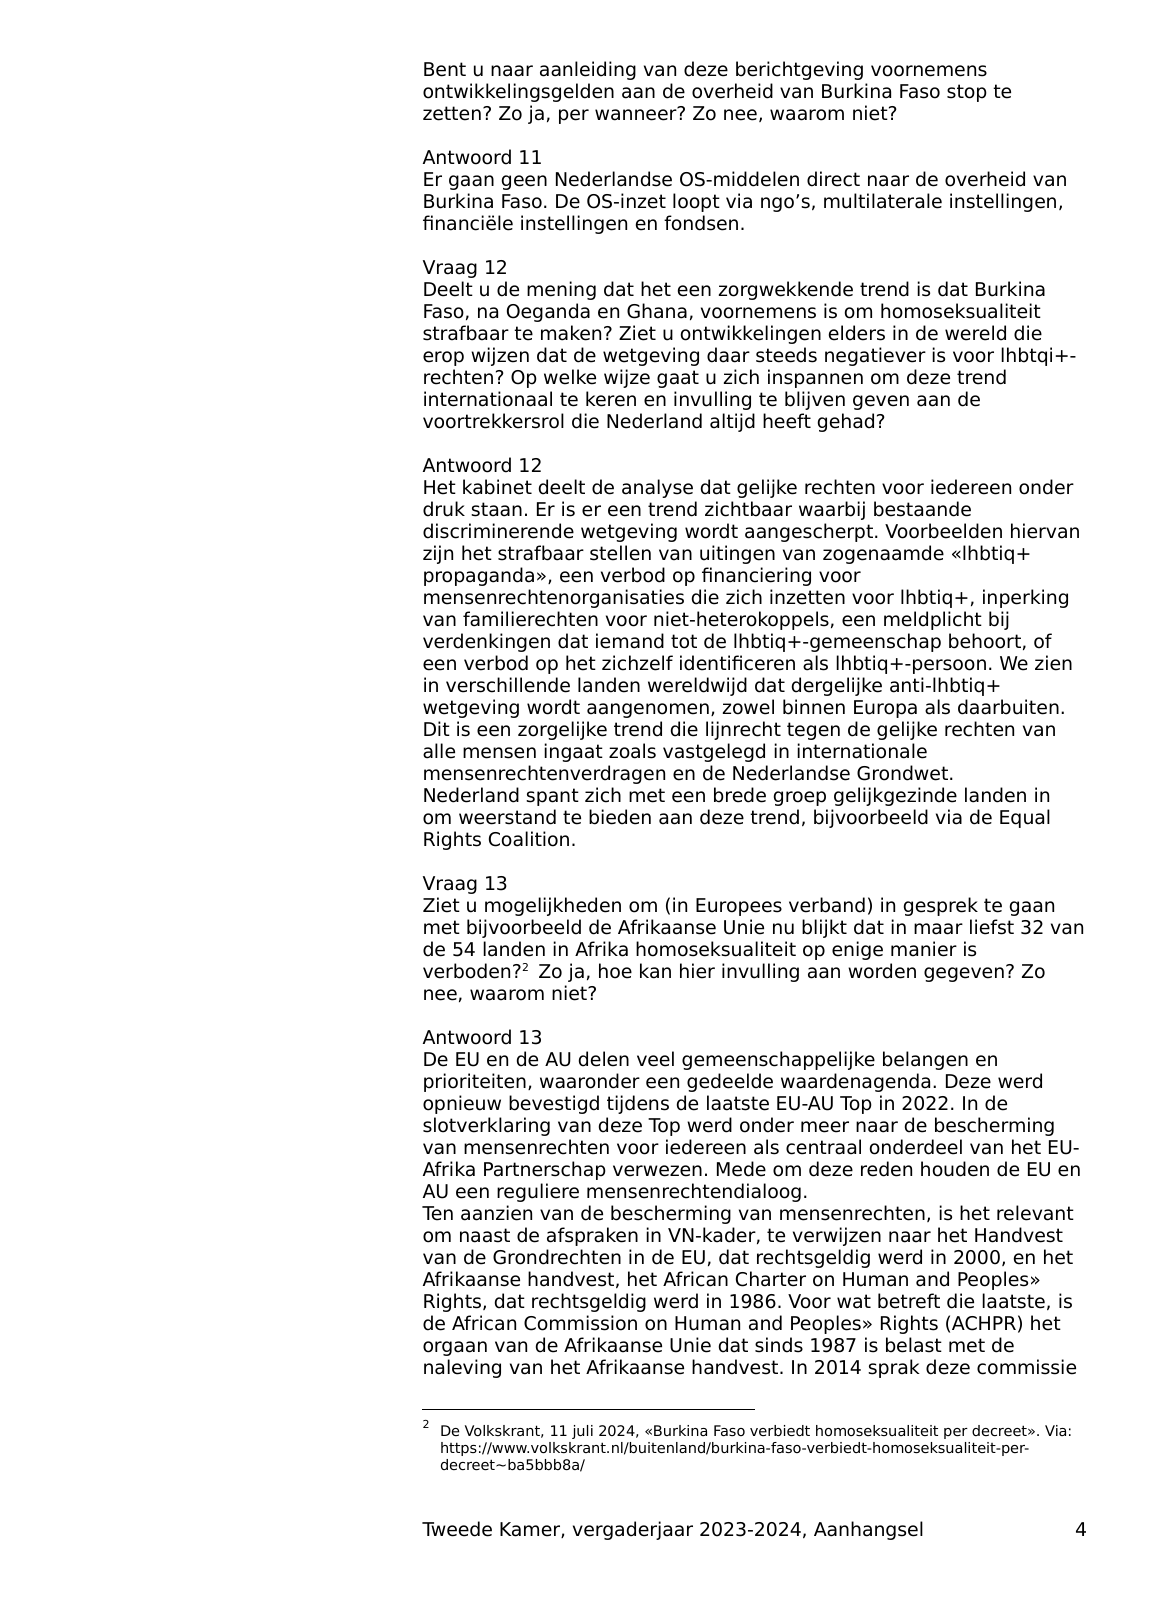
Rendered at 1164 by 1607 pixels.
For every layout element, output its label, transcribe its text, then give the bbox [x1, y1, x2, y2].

text Antwoord 12 [422, 455, 1087, 477]
text Deelt u de mening dat het een zorgwekkende trend is dat Burkina Faso, na Oeganda en Ghana, voornemens is om homoseksualiteit strafbaar te maken? Ziet u ontwikkelingen elders in de wereld die erop wijzen dat de wetgeving daar steeds negatiever is voor lhbtqi+-rechten? Op welke wijze gaat u zich inspannen om deze trend internationaal te keren en invulling te blijven geven aan de voortrekkersrol die Nederland altijd heeft gehad? [422, 279, 1087, 433]
text De EU en de AU delen veel gemeenschappelijke belangen en prioriteiten, waaronder een gedeelde waardenagenda. Deze werd opnieuw bevestigd tijdens de laatste EU-AU Top in 2022. In de slotverklaring van deze Top werd onder meer naar de bescherming van mensenrechten voor iedereen als centraal onderdeel van het EU-Afrika Partnerschap verwezen. Mede om deze reden houden de EU en AU een reguliere mensenrechtendialoog. [422, 1049, 1087, 1203]
text De Volkskrant, 11 juli 2024, «Burkina Faso verbiedt homoseksualiteit per decreet». Via: https://www.volkskrant.nl/buitenland/burkina-faso-verbiedt-homoseksualiteit-per-decreet~ba5bbb8a/ [422, 1418, 1087, 1474]
text Ten aanzien van de bescherming van mensenrechten, is het relevant om naast de afspraken in VN-kader, te verwijzen naar het Handvest van de Grondrechten in de EU, dat rechtsgeldig werd in 2000, en het Afrikaanse handvest, het African Charter on Human and Peoples» Rights, dat rechtsgeldig werd in 1986. Voor wat betreft die laatste, is de African Commission on Human and Peoples» Rights (ACHPR) het orgaan van de Afrikaanse Unie dat sinds 1987 is belast met de naleving van het Afrikaanse handvest. In 2014 sprak deze commissie [422, 1203, 1087, 1379]
text Bent u naar aanleiding van deze berichtgeving voornemens ontwikkelingsgelden aan de overheid van Burkina Faso stop te zetten? Zo ja, per wanneer? Zo nee, waarom niet? [422, 59, 1087, 125]
text Vraag 12 [422, 257, 1087, 279]
text Vraag 13 [422, 873, 1087, 895]
text Antwoord 13 [422, 1027, 1087, 1049]
text Antwoord 11 [422, 147, 1087, 169]
text Ziet u mogelijkheden om (in Europees verband) in gesprek te gaan met bijvoorbeeld de Afrikaanse Unie nu blijkt dat in maar liefst 32 van de 54 landen in Afrika homoseksualiteit op enige manier is verboden? Zo ja, hoe kan hier invulling aan worden gegeven? Zo nee, waarom niet? [422, 895, 1087, 1005]
text Het kabinet deelt de analyse dat gelijke rechten voor iedereen onder druk staan. Er is er een trend zichtbaar waarbij bestaande discriminerende wetgeving wordt aangescherpt. Voorbeelden hiervan zijn het strafbaar stellen van uitingen van zogenaamde «lhbtiq+ propaganda», een verbod op financiering voor mensenrechtenorganisaties die zich inzetten voor lhbtiq+, inperking van familierechten voor niet-heterokoppels, een meldplicht bij verdenkingen dat iemand tot de lhbtiq+-gemeenschap behoort, of een verbod op het zichzelf identificeren als lhbtiq+-persoon. We zien in verschillende landen wereldwijd dat dergelijke anti-lhbtiq+ wetgeving wordt aangenomen, zowel binnen Europa als daarbuiten. Dit is een zorgelijke trend die lijnrecht tegen de gelijke rechten van alle mensen ingaat zoals vastgelegd in internationale mensenrechtenverdragen en de Nederlandse Grondwet. [422, 477, 1087, 785]
text Nederland spant zich met een brede groep gelijkgezinde landen in om weerstand te bieden aan deze trend, bijvoorbeeld via de Equal Rights Coalition. [422, 785, 1087, 851]
text Er gaan geen Nederlandse OS-middelen direct naar de overheid van Burkina Faso. De OS-inzet loopt via ngo’s, multilaterale instellingen, financiële instellingen en fondsen. [422, 169, 1087, 235]
